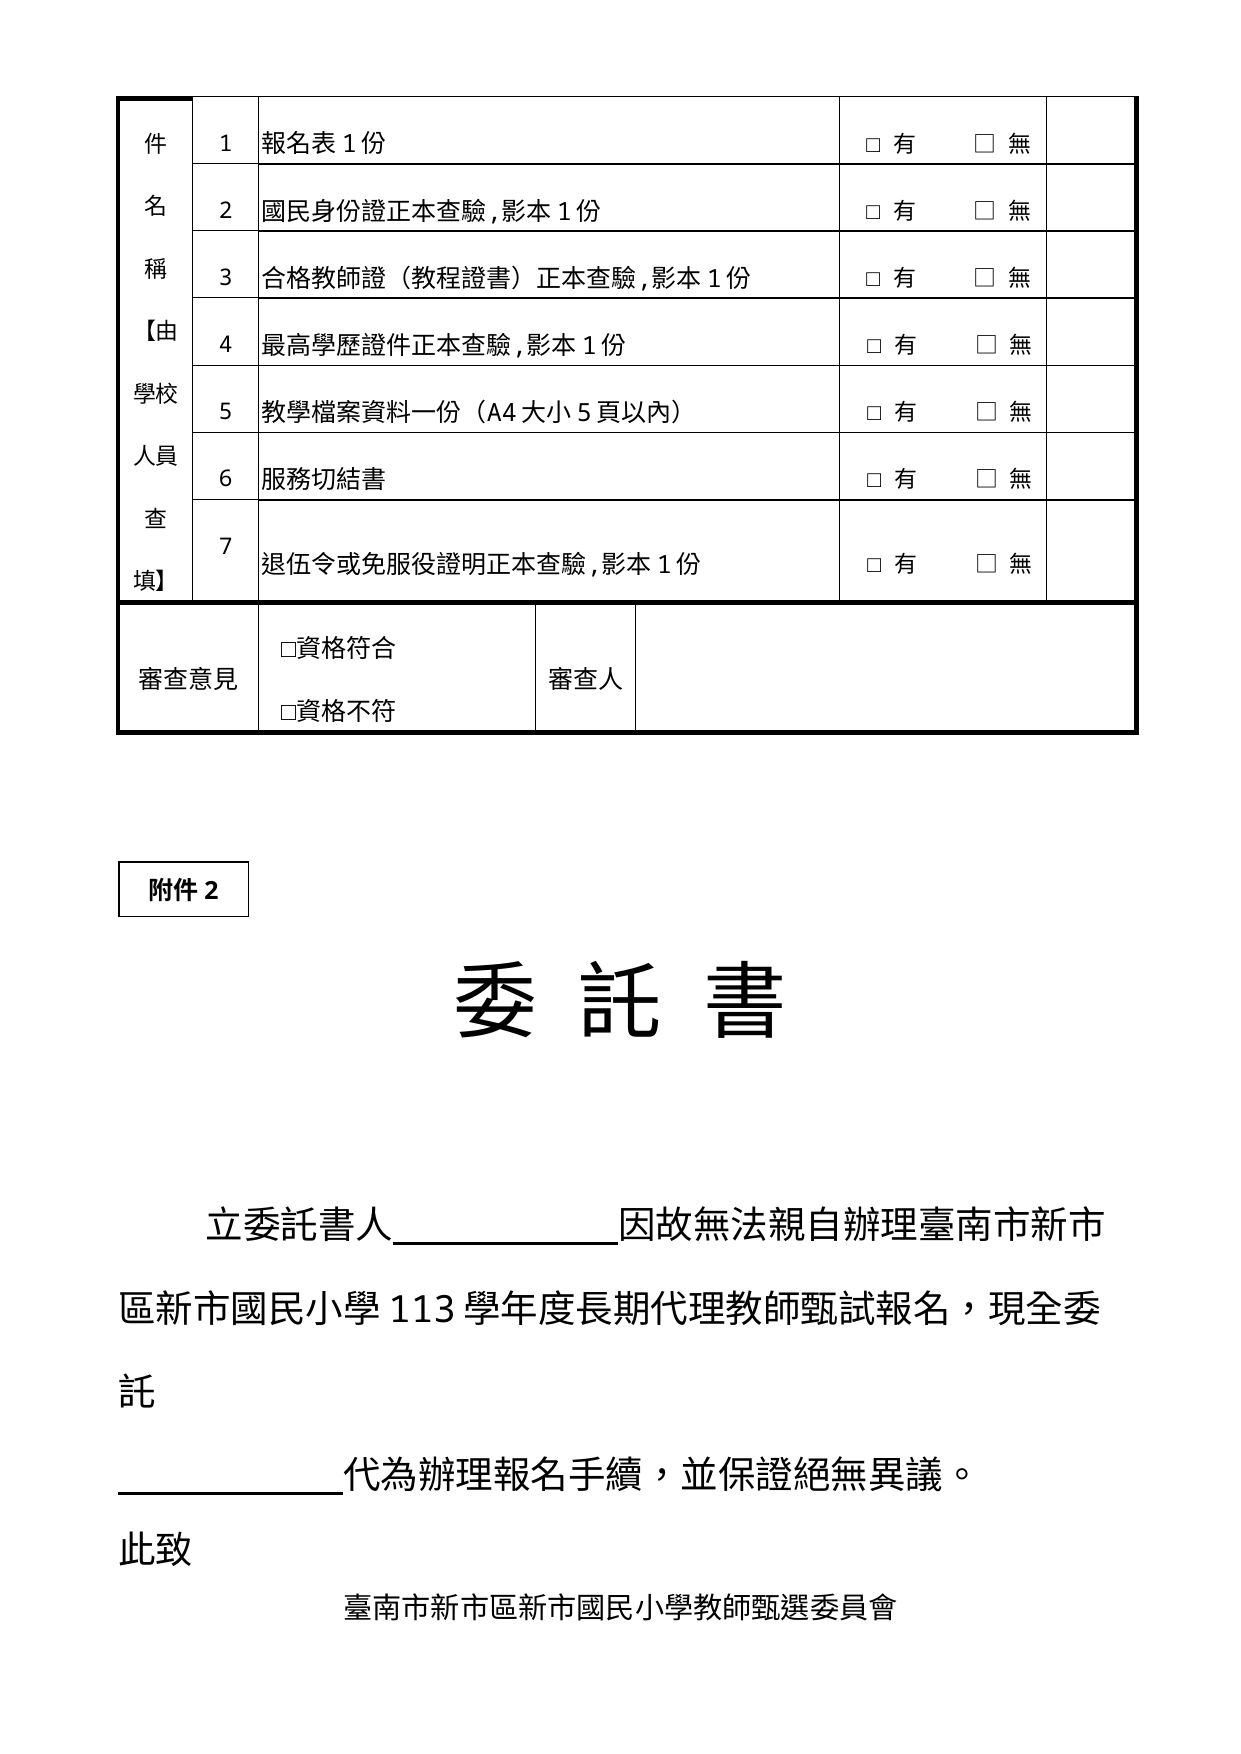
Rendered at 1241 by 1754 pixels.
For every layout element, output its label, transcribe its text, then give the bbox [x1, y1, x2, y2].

table_cell [1047, 366, 1134, 432]
table_cell 2 [193, 164, 258, 230]
table_cell □ 有 □ 無 [840, 165, 1046, 230]
table_cell 7 [193, 500, 258, 600]
table_cell 件 名 稱 【由學校人員查填】 [120, 101, 192, 600]
table_cell [1047, 299, 1134, 364]
table_cell [1047, 165, 1134, 230]
table_cell 4 [193, 298, 258, 364]
text 附件2 [135, 870, 233, 907]
table_cell 服務切結書 [259, 433, 839, 499]
table_cell □ 有 □ 無 [840, 433, 1046, 499]
table_cell 退伍令或免服役證明正本查驗,影本1份 [259, 501, 839, 600]
table_cell 審查意見 [120, 605, 258, 730]
table_cell 報名表1份 [259, 97, 839, 163]
table_cell 3 [193, 231, 258, 297]
text 臺南市新市區新市國民小學教師甄選委員會 [118, 1568, 1122, 1631]
table_cell [1047, 97, 1134, 163]
table_cell 5 [193, 366, 258, 432]
table_cell □ 有 □ 無 [840, 232, 1046, 297]
table_cell 教學檔案資料一份（A4大小5頁以內） [259, 366, 839, 432]
table_cell 1 [193, 97, 258, 163]
text 立委託書人 因故無法親自辦理臺南市新市區新市國民小學113學年度長期代理教師甄試報名，現全委託 代為辦理報名手續，並保證絕無異議。 [118, 1172, 1122, 1506]
table_cell □ 有 □ 無 [840, 97, 1046, 163]
table_cell 最高學歷證件正本查驗,影本1份 [259, 299, 839, 364]
text 委 託 書 [118, 922, 1122, 1047]
table_cell 合格教師證（教程證書）正本查驗,影本1份 [259, 232, 839, 297]
table_cell [636, 605, 1134, 730]
table_cell 國民身份證正本查驗,影本1份 [259, 165, 839, 230]
table_cell □ 有 □ 無 [840, 299, 1046, 364]
table_cell [1047, 433, 1134, 499]
table_cell 6 [193, 433, 258, 499]
table_cell □資格符合 □資格不符 [259, 605, 535, 730]
table_cell [1047, 501, 1134, 600]
table_cell □ 有 □ 無 [840, 366, 1046, 432]
text 此致 [118, 1506, 1122, 1568]
table_cell 審查人 [536, 605, 635, 730]
table_cell [1047, 232, 1134, 297]
table_cell □ 有 □ 無 [840, 501, 1046, 600]
